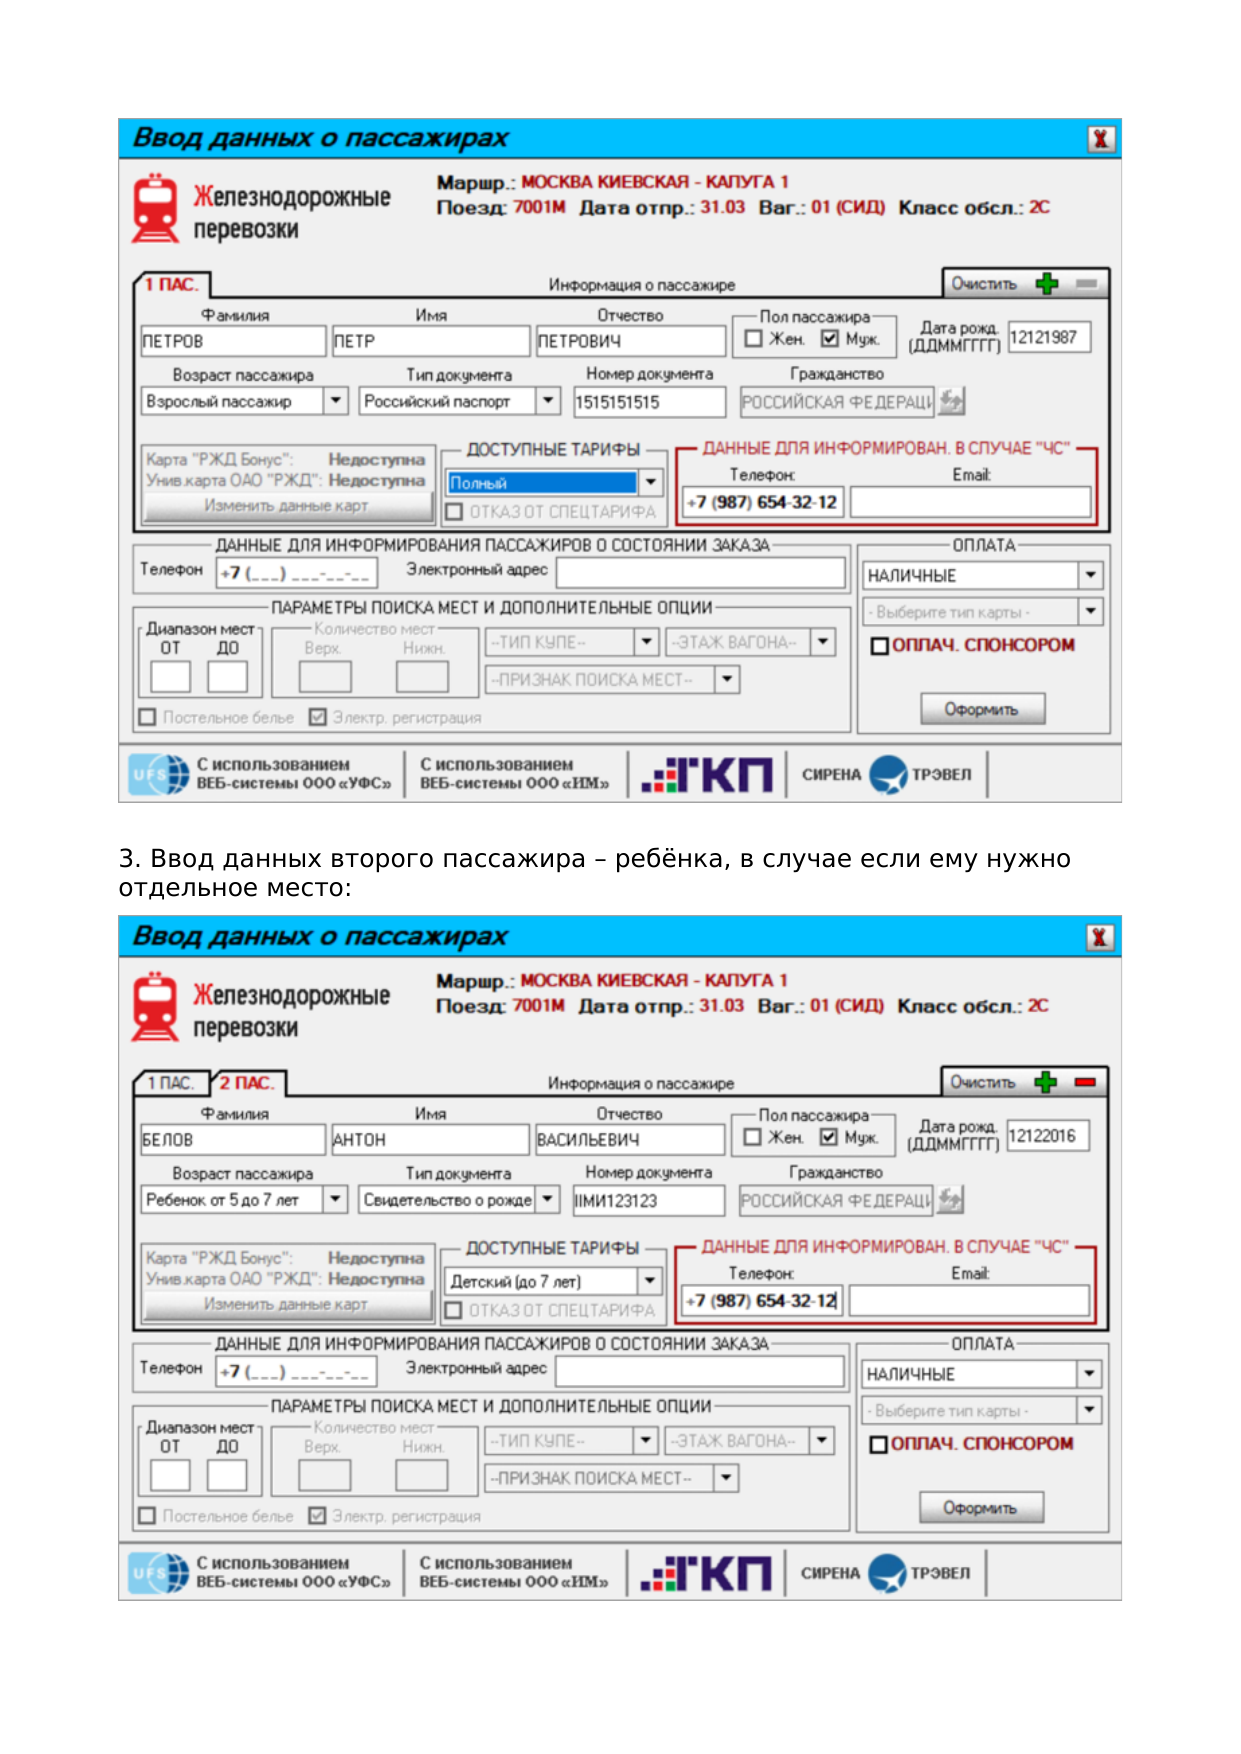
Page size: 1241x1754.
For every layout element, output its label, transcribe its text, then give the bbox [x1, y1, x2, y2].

text 3. Ввод данных второго пассажира – ребёнка, в случае если ему нужно отдельное место: [118, 844, 1122, 903]
picture [118, 118, 1123, 803]
picture [118, 915, 1123, 1601]
